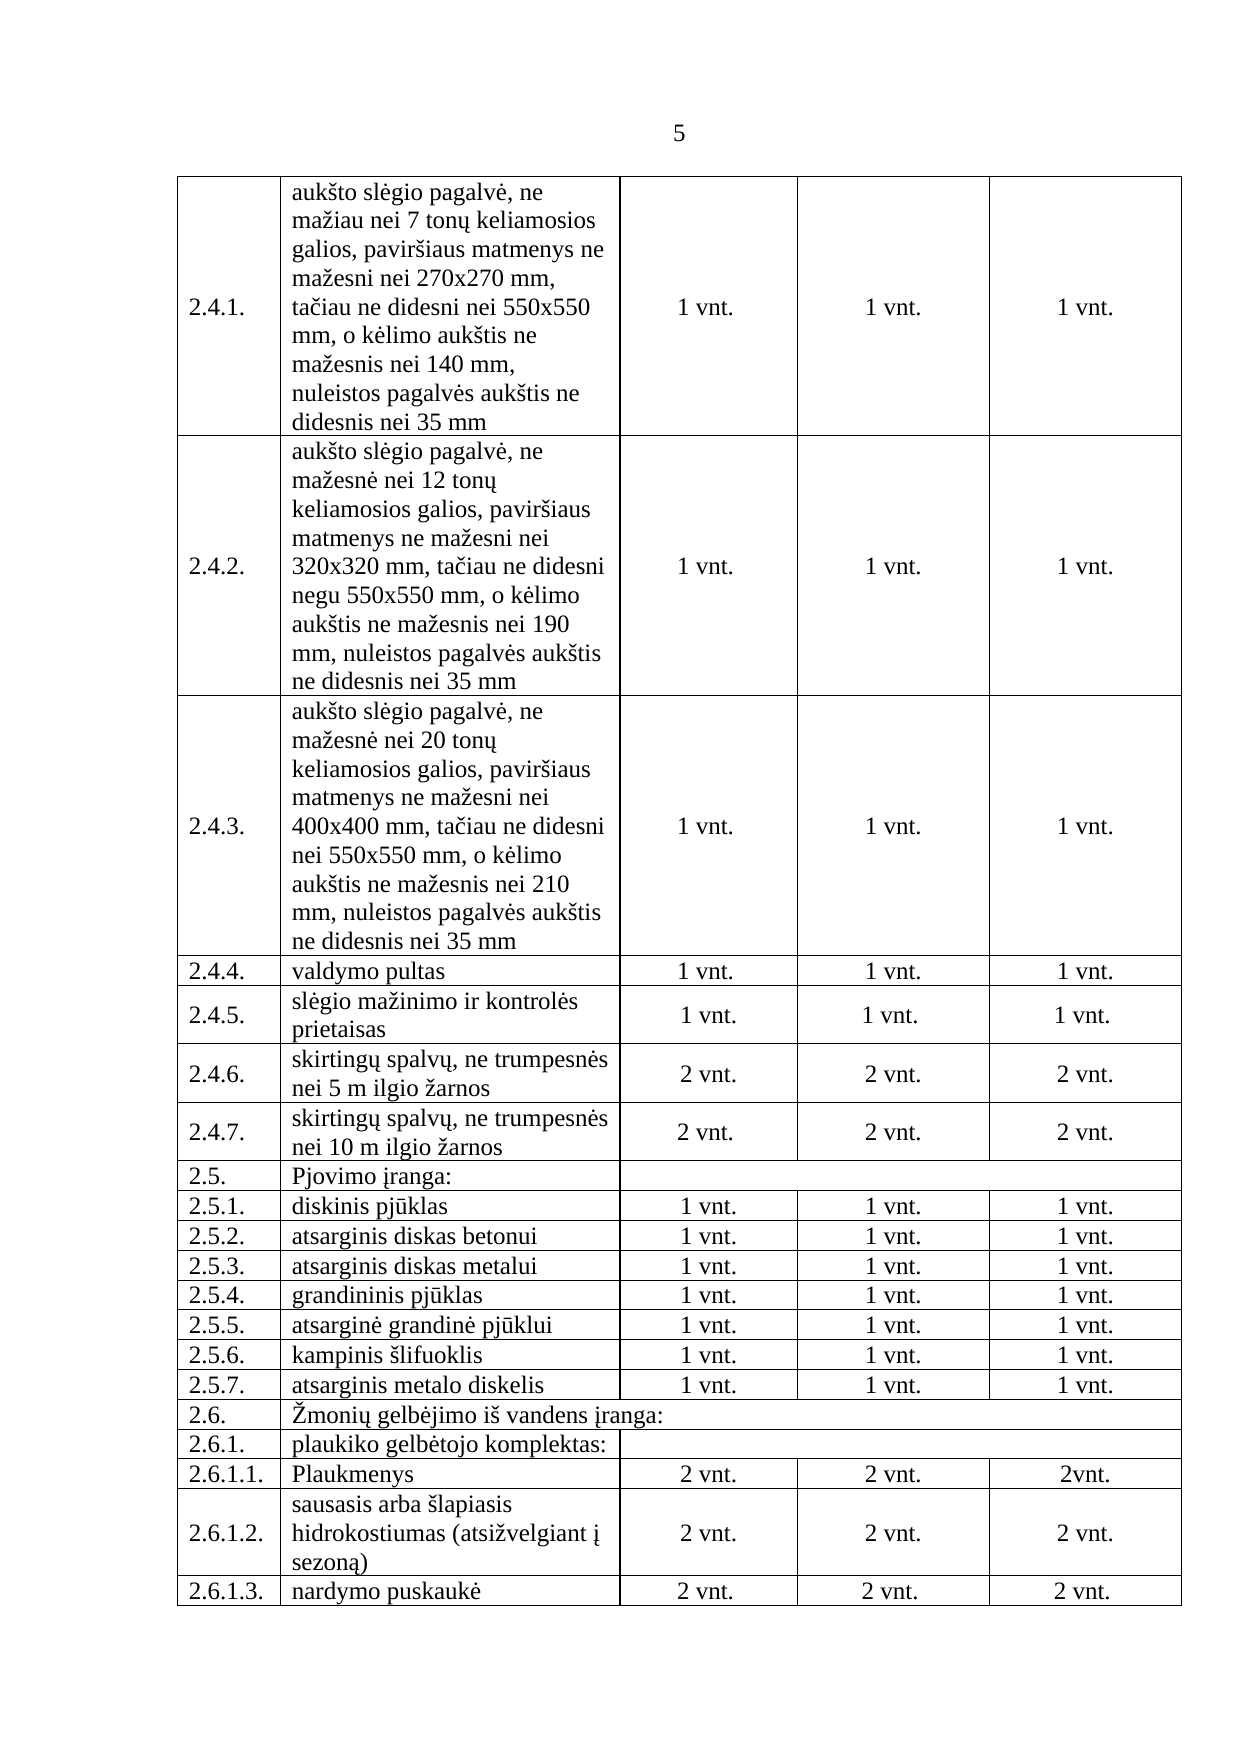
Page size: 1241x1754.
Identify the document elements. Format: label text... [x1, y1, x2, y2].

table_cell 1 vnt. [621, 1281, 797, 1309]
table_cell 1 vnt. [798, 1310, 989, 1339]
table_cell 1 vnt. [990, 177, 1181, 435]
table_cell 2.5. [178, 1161, 280, 1190]
table_cell 1 vnt. [990, 1221, 1181, 1250]
table_cell 2.5.3. [178, 1251, 280, 1279]
table_cell 1 vnt. [798, 436, 989, 695]
table_cell 1 vnt. [990, 1340, 1181, 1369]
table_cell 1 vnt. [798, 1191, 989, 1220]
table_cell 2.4.1. [178, 177, 280, 435]
table_cell 2.6.1.1. [178, 1459, 280, 1488]
table_cell plaukiko gelbėtojo komplektas: [281, 1430, 619, 1458]
table_cell skirtingų spalvų, ne trumpesnės nei 10 m ilgio žarnos [281, 1103, 619, 1160]
table_cell 2 vnt. [990, 1576, 1181, 1605]
table_cell 2.5.4. [178, 1281, 280, 1309]
table_cell 2 vnt. [990, 1489, 1181, 1575]
table_cell 2.6.1.2. [178, 1489, 280, 1575]
table_cell atsarginis diskas betonui [281, 1221, 619, 1250]
table_cell 1 vnt. [990, 986, 1181, 1043]
table_cell 2.5.2. [178, 1221, 280, 1250]
table_cell 1 vnt. [621, 1221, 797, 1250]
table_cell 2 vnt. [798, 1044, 989, 1102]
table_cell atsarginė grandinė pjūklui [281, 1310, 619, 1339]
table_cell 2.5.7. [178, 1370, 280, 1399]
table_cell 1 vnt. [798, 1251, 989, 1279]
table_cell 2 vnt. [798, 1576, 989, 1605]
table_cell 2 vnt. [990, 1103, 1181, 1160]
table_cell valdymo pultas [281, 956, 619, 985]
table_cell 1 vnt. [621, 177, 797, 435]
table_cell Plaukmenys [281, 1459, 619, 1488]
table_cell 2.5.5. [178, 1310, 280, 1339]
table_cell 1 vnt. [990, 1370, 1181, 1399]
table_cell 2.6. [178, 1400, 280, 1428]
table_cell 2.4.3. [178, 696, 280, 955]
table_cell diskinis pjūklas [281, 1191, 619, 1220]
table_cell 2 vnt. [621, 1576, 797, 1605]
table_cell aukšto slėgio pagalvė, ne mažesnė nei 12 tonų keliamosios galios, paviršiaus matmenys ne mažesni nei 320x320 mm, tačiau ne didesni negu 550x550 mm, o kėlimo aukštis ne mažesnis nei 190 mm, nuleistos pagalvės aukštis ne didesnis nei 35 mm [281, 436, 619, 695]
table_cell 2.6.1.3. [178, 1576, 280, 1605]
table_cell 1 vnt. [990, 1310, 1181, 1339]
table_cell [621, 1161, 1181, 1190]
table_cell 1 vnt. [621, 1340, 797, 1369]
table_cell aukšto slėgio pagalvė, ne mažiau nei 7 tonų keliamosios galios, paviršiaus matmenys ne mažesni nei 270x270 mm, tačiau ne didesni nei 550x550 mm, o kėlimo aukštis ne mažesnis nei 140 mm, nuleistos pagalvės aukštis ne didesnis nei 35 mm [281, 177, 619, 435]
table_cell 2 vnt. [621, 1459, 797, 1488]
table_cell 1 vnt. [798, 1340, 989, 1369]
table_cell 2 vnt. [990, 1044, 1181, 1102]
table_cell 2.4.2. [178, 436, 280, 695]
table_cell atsarginis metalo diskelis [281, 1370, 619, 1399]
table_cell nardymo puskaukė [281, 1576, 619, 1605]
table_cell 1 vnt. [990, 696, 1181, 955]
table_cell 1 vnt. [798, 696, 989, 955]
table_cell 1 vnt. [621, 1310, 797, 1339]
table_cell 2 vnt. [621, 1044, 797, 1102]
table_cell [621, 1430, 1181, 1458]
table_cell 1 vnt. [990, 436, 1181, 695]
table_cell 2.4.4. [178, 956, 280, 985]
table_cell 1 vnt. [621, 986, 797, 1043]
table_cell kampinis šlifuoklis [281, 1340, 619, 1369]
table_cell 2 vnt. [798, 1489, 989, 1575]
table_cell 1 vnt. [990, 1251, 1181, 1279]
table_cell 1 vnt. [798, 1370, 989, 1399]
table_cell 2 vnt. [621, 1103, 797, 1160]
table_cell grandininis pjūklas [281, 1281, 619, 1309]
table_cell 1 vnt. [798, 1281, 989, 1309]
table_cell 1 vnt. [621, 1251, 797, 1279]
table_cell 2.4.7. [178, 1103, 280, 1160]
table_cell 1 vnt. [990, 956, 1181, 985]
table_cell 2 vnt. [798, 1103, 989, 1160]
table_cell 1 vnt. [798, 177, 989, 435]
table_cell 1 vnt. [621, 436, 797, 695]
table_cell Pjovimo įranga: [281, 1161, 619, 1190]
table_cell 1 vnt. [621, 956, 797, 985]
table_cell 1 vnt. [990, 1281, 1181, 1309]
table_cell 2.4.6. [178, 1044, 280, 1102]
table_cell 1 vnt. [621, 1191, 797, 1220]
table_cell 2.4.5. [178, 986, 280, 1043]
table_cell sausasis arba šlapiasis hidrokostiumas (atsižvelgiant į sezoną) [281, 1489, 619, 1575]
table_cell atsarginis diskas metalui [281, 1251, 619, 1279]
table_cell skirtingų spalvų, ne trumpesnės nei 5 m ilgio žarnos [281, 1044, 619, 1102]
table_cell 2.5.1. [178, 1191, 280, 1220]
table_cell 2 vnt. [798, 1459, 989, 1488]
table_cell 1 vnt. [798, 956, 989, 985]
table_cell 2vnt. [990, 1459, 1181, 1488]
table_cell 1 vnt. [621, 696, 797, 955]
table_cell 1 vnt. [798, 986, 989, 1043]
table_cell 1 vnt. [990, 1191, 1181, 1220]
table_cell 2 vnt. [621, 1489, 797, 1575]
table_cell 1 vnt. [798, 1221, 989, 1250]
table_cell slėgio mažinimo ir kontrolės prietaisas [281, 986, 619, 1043]
table_cell 2.5.6. [178, 1340, 280, 1369]
table_cell Žmonių gelbėjimo iš vandens įranga: [281, 1400, 1181, 1428]
table_cell 2.6.1. [178, 1430, 280, 1458]
table_cell 1 vnt. [621, 1370, 797, 1399]
table_cell aukšto slėgio pagalvė, ne mažesnė nei 20 tonų keliamosios galios, paviršiaus matmenys ne mažesni nei 400x400 mm, tačiau ne didesni nei 550x550 mm, o kėlimo aukštis ne mažesnis nei 210 mm, nuleistos pagalvės aukštis ne didesnis nei 35 mm [281, 696, 619, 955]
